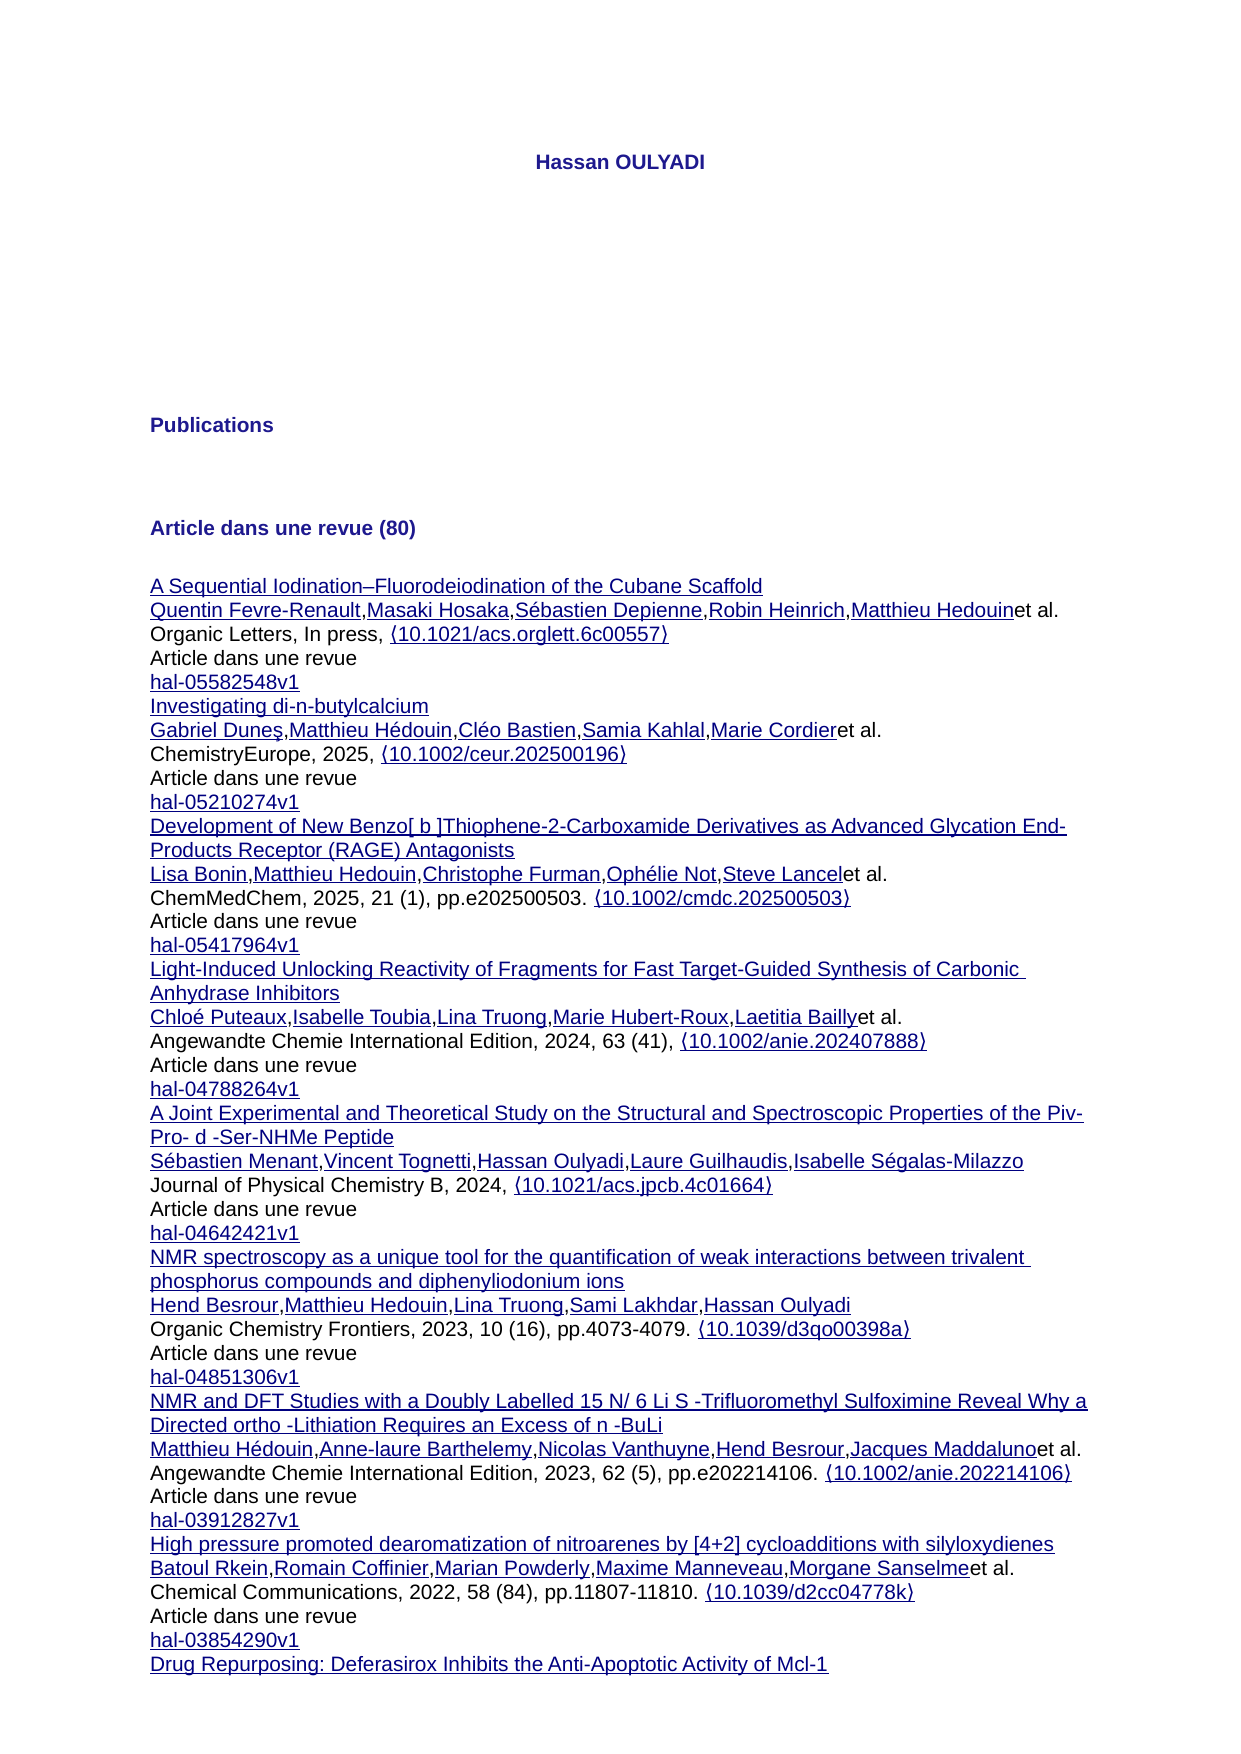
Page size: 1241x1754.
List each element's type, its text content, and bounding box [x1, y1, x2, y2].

table_cell Investigating di-n-butylcalcium Gabriel Duneş,Matthieu Hédouin,Cléo Bastien,Samia Kahlal,Marie Cordieret al. ChemistryEurope, 2025, ⟨10.1002/ceur.202500196⟩ Article dans une revue hal-05210274v1 [150, 694, 1090, 813]
subtitle Article dans une revue (80) [150, 516, 1090, 539]
subtitle Hassan OULYADI [150, 150, 1090, 174]
table_cell Light-Induced Unlocking Reactivity of Fragments for Fast Target-Guided Synthesis of Carbonic Anhydrase Inhibitors Chloé Puteaux,Isabelle Toubia,Lina Truong,Marie Hubert-Roux,Laetitia Baillyet al. Angewandte Chemie International Edition, 2024, 63 (41), ⟨10.1002/anie.202407888⟩ Article dans une revue hal-04788264v1 [150, 957, 1090, 1101]
table_cell NMR and DFT Studies with a Doubly Labelled 15 N/ 6 Li S ‐Trifluoromethyl Sulfoximine Reveal Why a Directed ortho ‐Lithiation Requires an Excess of n ‐BuLi Matthieu Hédouin,Anne‐laure Barthelemy,Nicolas Vanthuyne,Hend Besrour,Jacques Maddalunoet al. Angewandte Chemie International Edition, 2023, 62 (5), pp.e202214106. ⟨10.1002/anie.202214106⟩ Article dans une revue hal-03912827v1 [150, 1389, 1090, 1532]
table_cell NMR spectroscopy as a unique tool for the quantification of weak interactions between trivalent phosphorus compounds and diphenyliodonium ions Hend Besrour,Matthieu Hedouin,Lina Truong,Sami Lakhdar,Hassan Oulyadi Organic Chemistry Frontiers, 2023, 10 (16), pp.4073-4079. ⟨10.1039/d3qo00398a⟩ Article dans une revue hal-04851306v1 [150, 1245, 1090, 1388]
table_header A Sequential Iodination–Fluorodeiodination of the Cubane Scaffold Quentin Fevre-Renault,Masaki Hosaka,Sébastien Depienne,Robin Heinrich,Matthieu Hedouinet al. Organic Letters, In press, ⟨10.1021/acs.orglett.6c00557⟩ Article dans une revue hal-05582548v1 [150, 574, 1090, 694]
subtitle Publications [150, 412, 1090, 436]
table_cell Development of New Benzo[ b ]Thiophene‐2‐Carboxamide Derivatives as Advanced Glycation End‐Products Receptor (RAGE) Antagonists Lisa Bonin,Matthieu Hedouin,Christophe Furman,Ophélie Not,Steve Lancelet al. ChemMedChem, 2025, 21 (1), pp.e202500503. ⟨10.1002/cmdc.202500503⟩ Article dans une revue hal-05417964v1 [150, 814, 1090, 957]
table_cell Drug Repurposing: Deferasirox Inhibits the Anti-Apoptotic Activity of Mcl-1 [150, 1652, 1090, 1676]
table_cell A Joint Experimental and Theoretical Study on the Structural and Spectroscopic Properties of the Piv-Pro- d -Ser-NHMe Peptide Sébastien Menant,Vincent Tognetti,Hassan Oulyadi,Laure Guilhaudis,Isabelle Ségalas-Milazzo Journal of Physical Chemistry B, 2024, ⟨10.1021/acs.jpcb.4c01664⟩ Article dans une revue hal-04642421v1 [150, 1101, 1090, 1245]
table_cell High pressure promoted dearomatization of nitroarenes by [4+2] cycloadditions with silyloxydienes Batoul Rkein,Romain Coffinier,Marian Powderly,Maxime Manneveau,Morgane Sanselmeet al. Chemical Communications, 2022, 58 (84), pp.11807-11810. ⟨10.1039/d2cc04778k⟩ Article dans une revue hal-03854290v1 [150, 1532, 1090, 1652]
